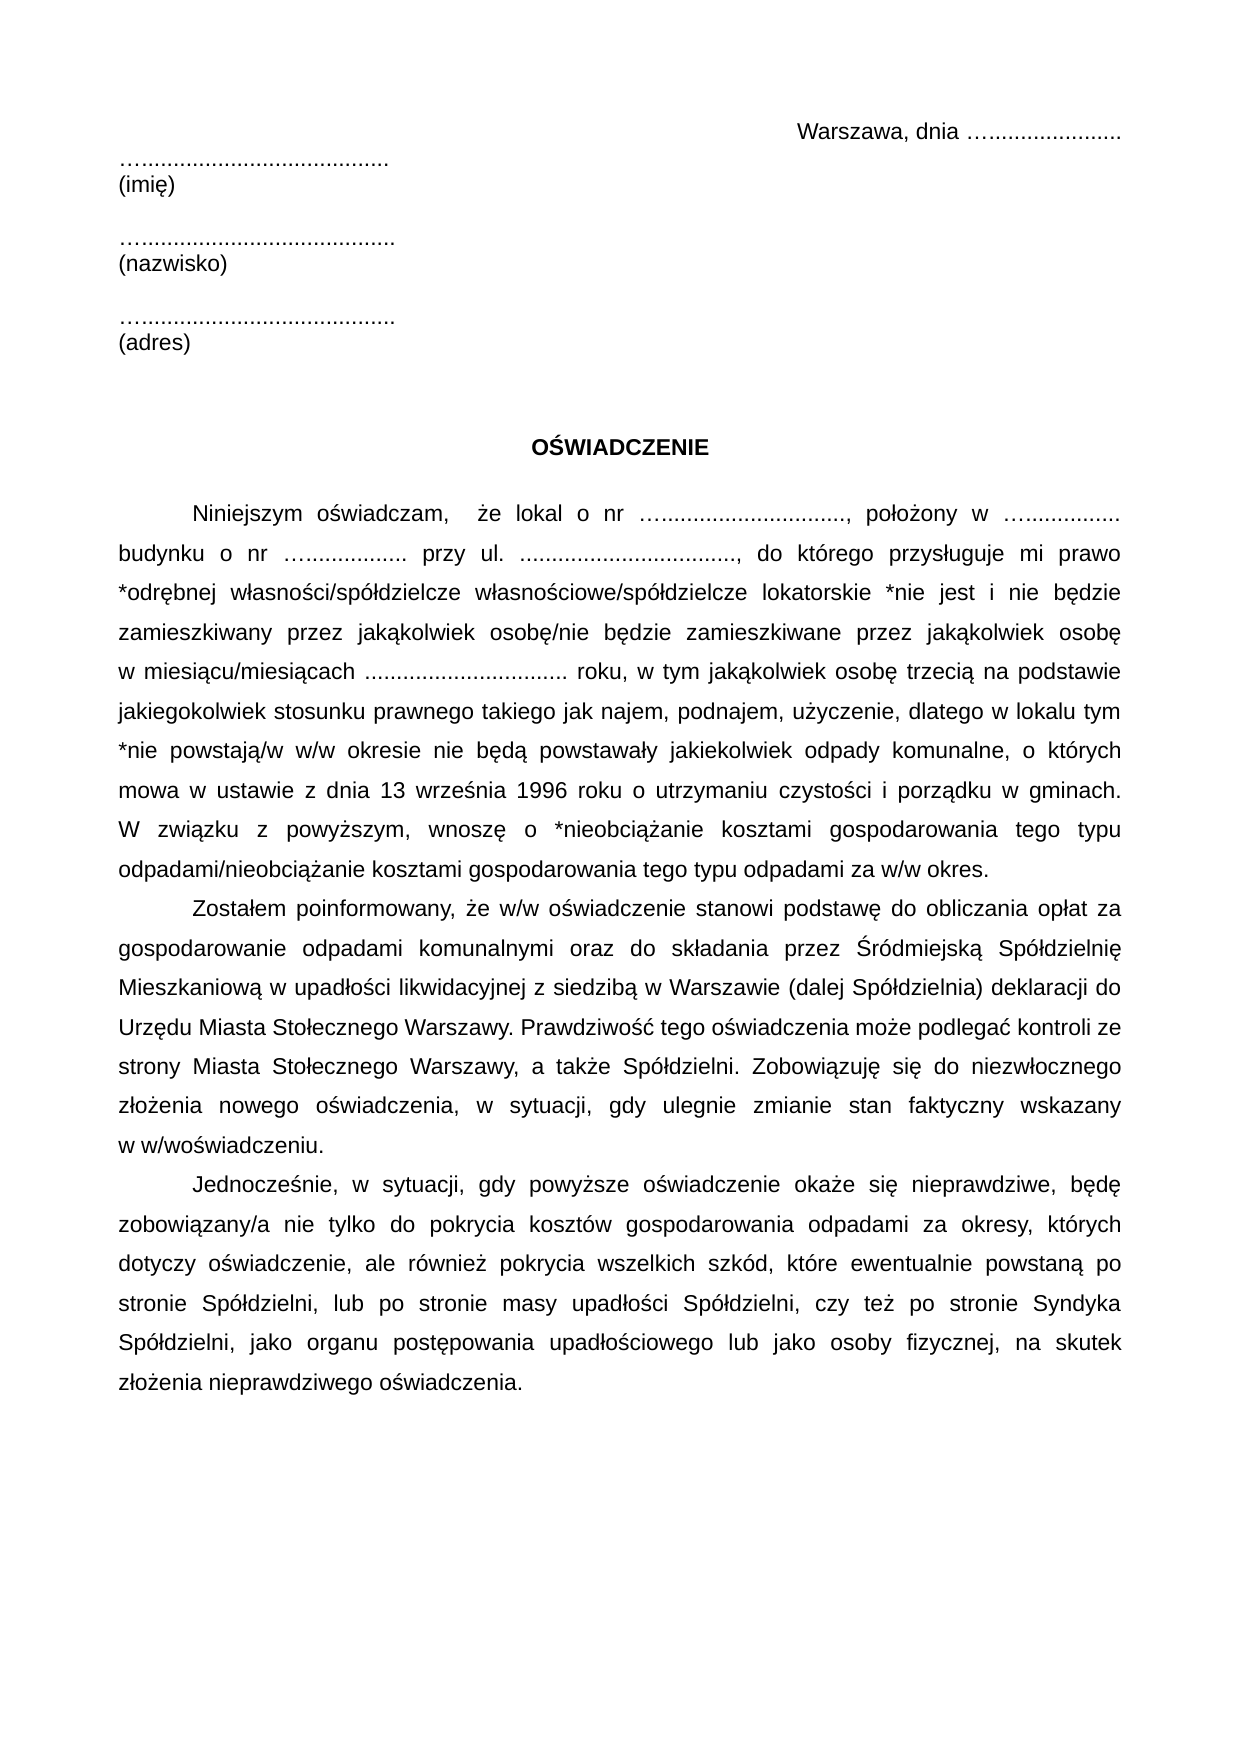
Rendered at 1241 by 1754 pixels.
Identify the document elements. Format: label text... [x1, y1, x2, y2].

text Warszawa, dnia …..................... [118, 118, 1122, 144]
text Niniejszym oświadczam, że lokal o nr …............................., położony w …............... budynku o nr …................ przy ul. .................................., do którego przysługuje mi prawo *odrębnej własności/spółdzielcze własnościowe/spółdzielcze lokatorskie *nie jest i nie będzie zamieszkiwany przez jakąkolwiek osobę/nie będzie zamieszkiwane przez jakąkolwiek osobę w miesiącu/miesiącach ................................ roku, w tym jakąkolwiek osobę trzecią na podstawie jakiegokolwiek stosunku prawnego takiego jak najem, podnajem, użyczenie, dlatego w lokalu tym *nie powstają/w w/w okresie nie będą powstawały jakiekolwiek odpady komunalne, o których mowa w ustawie z dnia 13 września 1996 roku o utrzymaniu czystości i porządku w gminach. W związku z powyższym, wnoszę o *nieobciążanie kosztami gospodarowania tego typu odpadami/nieobciążanie kosztami gospodarowania tego typu odpadami za w/w okres. [118, 500, 1122, 882]
text (adres) [118, 329, 1122, 355]
text (imię) [118, 171, 1122, 197]
text …....................................... [118, 144, 1122, 171]
text Zostałem poinformowany, że w/w oświadczenie stanowi podstawę do obliczania opłat za gospodarowanie odpadami komunalnymi oraz do składania przez Śródmiejską Spółdzielnię Mieszkaniową w upadłości likwidacyjnej z siedzibą w Warszawie (dalej Spółdzielnia) deklaracji do Urzędu Miasta Stołecznego Warszawy. Prawdziwość tego oświadczenia może podlegać kontroli ze strony Miasta Stołecznego Warszawy, a także Spółdzielni. Zobowiązuję się do niezwłocznego złożenia nowego oświadczenia, w sytuacji, gdy ulegnie zmianie stan faktyczny wskazany w w/woświadczeniu. [118, 895, 1122, 1158]
text …........................................ [118, 223, 1122, 250]
text Jednocześnie, w sytuacji, gdy powyższe oświadczenie okaże się nieprawdziwe, będę zobowiązany/a nie tylko do pokrycia kosztów gospodarowania odpadami za okresy, których dotyczy oświadczenie, ale również pokrycia wszelkich szkód, które ewentualnie powstaną po stronie Spółdzielni, lub po stronie masy upadłości Spółdzielni, czy też po stronie Syndyka Spółdzielni, jako organu postępowania upadłościowego lub jako osoby fizycznej, na skutek złożenia nieprawdziwego oświadczenia. [118, 1171, 1122, 1395]
text …........................................ [118, 303, 1122, 329]
text OŚWIADCZENIE [118, 434, 1122, 461]
text (nazwisko) [118, 250, 1122, 276]
